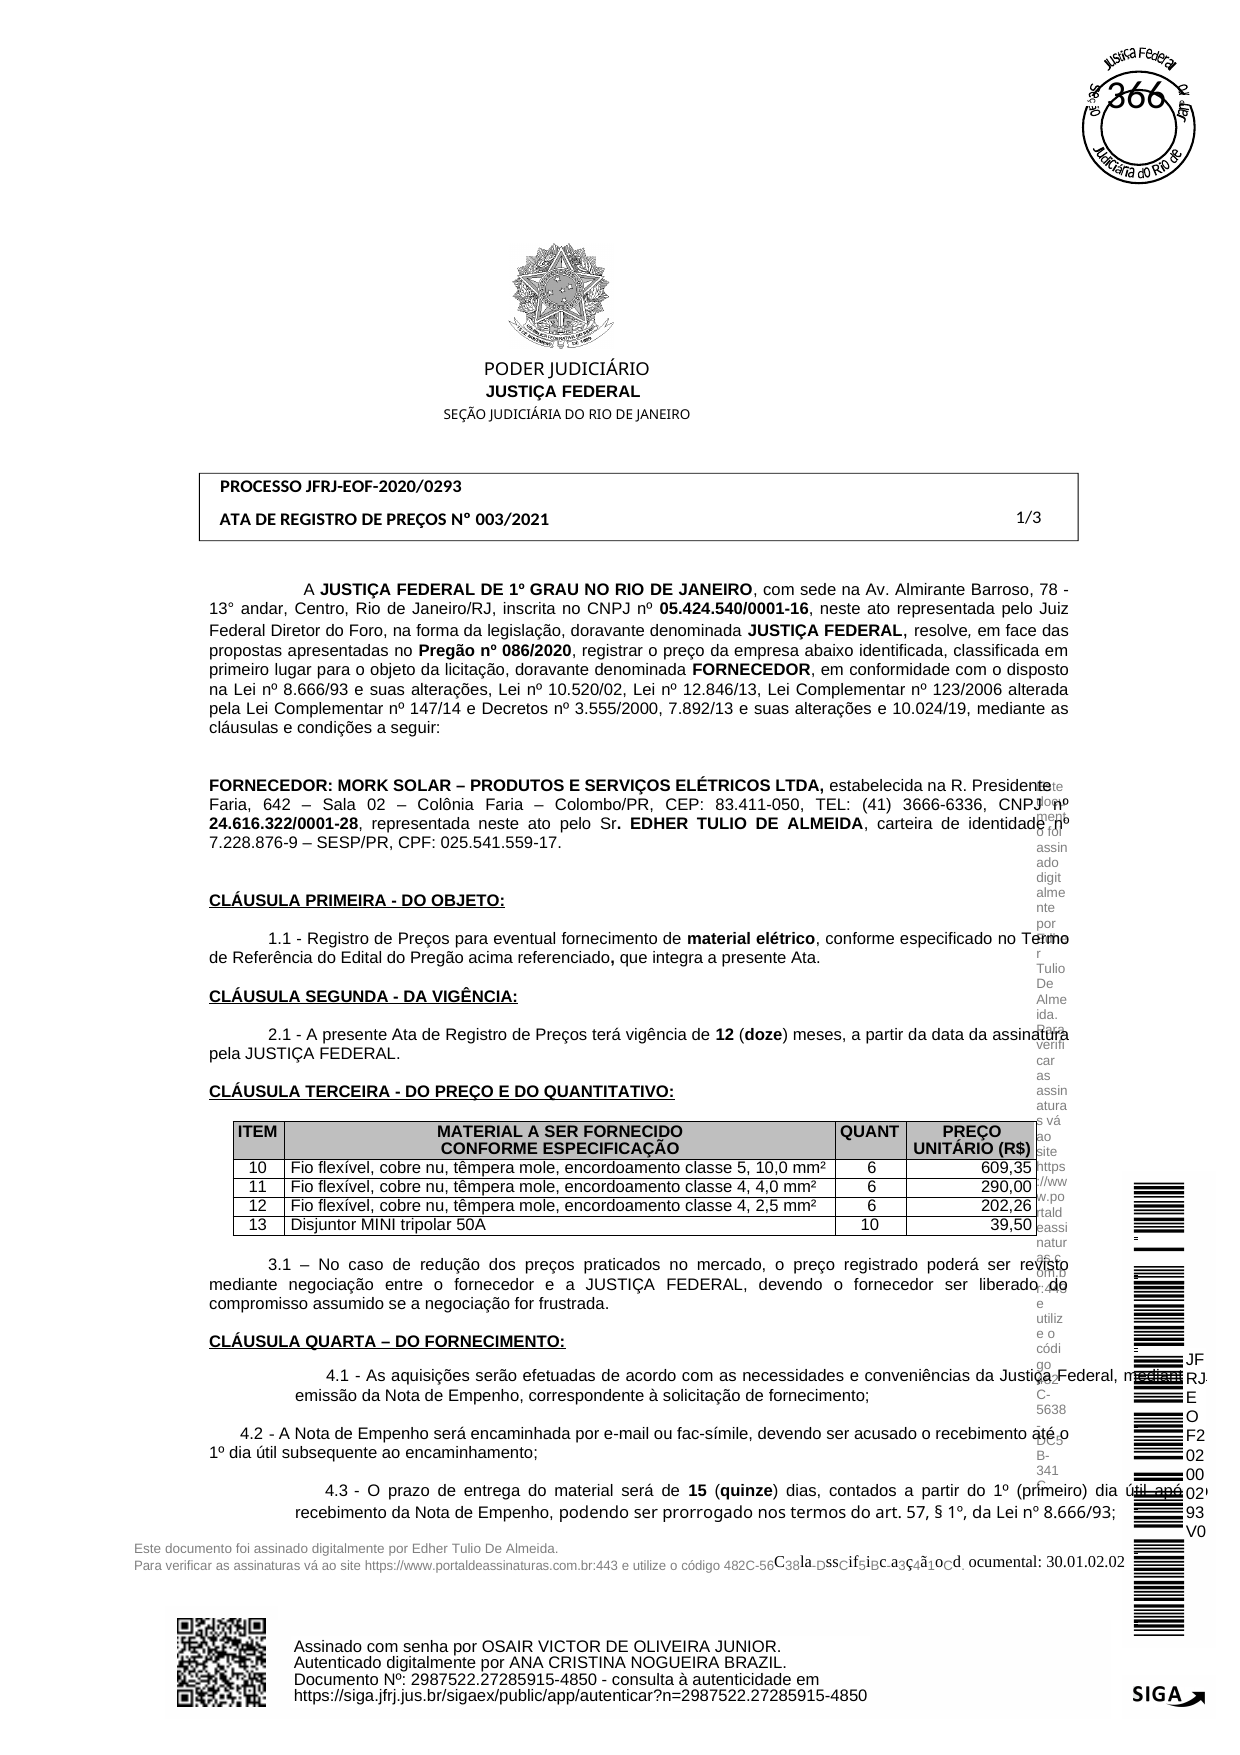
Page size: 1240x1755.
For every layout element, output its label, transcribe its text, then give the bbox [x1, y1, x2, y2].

table_cell Fio flexível, cobre nu, têmpera mole, encordoamento classe 5, 10,0 mm² [285, 1160, 835, 1178]
subtitle CLÁUSULA QUARTA – DO FORNECIMENTO: [1183, 1348, 1206, 1538]
table_cell 10 [234, 1160, 284, 1178]
list - As aquisições serão efetuadas de acordo com as necessidades e conveniências da Justiça Federal, mediante a emissão da Nota de Empenho, correspondente à solicitação de fornecimento; [266, 1366, 1034, 1404]
text A JUSTIÇA FEDERAL DE 1º GRAU NO RIO DE JANEIRO, com sede na Av. Almirante Barroso, 78 - 13° andar, Centro, Rio de Janeiro/RJ, inscrita no CNPJ nº 05.424.540/0001-16, neste ato representada pelo Juiz Federal Diretor do Foro, na forma da legislação, doravante denominada JUSTIÇA FEDERAL, resolve, em face das propostas apresentadas no Pregão nº 086/2020, registrar o preço da empresa abaixo identificada, classificada em primeiro lugar para o objeto da licitação, doravante denominada FORNECEDOR, em conformidade com o disposto na Lei nº 8.666/93 e suas alterações, Lei nº 10.520/02, Lei nº 12.846/13, Lei Complementar nº 123/2006 alterada pela Lei Complementar nº 147/14 e Decretos nº 3.555/2000, 7.892/13 e suas alterações e 10.024/19, mediante as cláusulas e condições a seguir: [209, 580, 1069, 737]
text 1.1 - Registro de Preços para eventual fornecimento de material elétrico, conforme especificado no Termo de Referência do Edital do Pregão acima referenciado, que integra a presente Ata. [209, 929, 1034, 967]
table_cell 39,50 [907, 1217, 1034, 1235]
text e [1179, 97, 1193, 105]
text Para verificar as assinaturas vá ao site https://www.portaldeassinaturas.com.br:443 e utilize o código 482C-56C38la-DssCif5iBc-a3ç4ã1oCd. ocumental: 30.01.02.02 [134, 1556, 1122, 1573]
subtitle [1068, 891, 1208, 910]
list - O prazo de entrega do material será de 15 (quinze) dias, contados a partir do 1º (primeiro) dia útil após o recebimento da Nota de Empenho, podendo ser prorrogado nos termos do art. 57, § 1º, da Lei nº 8.666/93; [266, 1481, 1034, 1523]
text 2.1 - A presente Ata de Registro de Preços terá vigência de 12 (doze) meses, a partir da data da assinatura pela JUSTIÇA FEDERAL. [209, 1025, 1034, 1063]
table_cell Disjuntor MINI tripolar 50A [285, 1217, 835, 1235]
text JFRJEOF202000293V02 [1186, 1349, 1206, 1538]
subtitle CLÁUSULA PRIMEIRA - DO OBJETO: [209, 891, 1034, 910]
table_cell Fio flexível, cobre nu, têmpera mole, encordoamento classe 4, 2,5 mm² [285, 1198, 835, 1216]
table_cell 290,00 [907, 1179, 1034, 1197]
text Este documento foi assinado digitalmente por Edher Tulio De Almeida. [134, 1543, 1122, 1556]
table_cell 6 [836, 1160, 906, 1178]
subtitle PODER JUDICIÁRIO [224, 356, 909, 381]
text 3.1 – No caso de redução dos preços praticados no mercado, o preço registrado poderá ser revisto mediante negociação entre o fornecedor e a JUSTIÇA FEDERAL, devendo o fornecedor ser liberado do compromisso assumido se a negociação for frustrada. [209, 1255, 1034, 1313]
text ç [1088, 98, 1099, 106]
table_cell 12 [234, 1198, 284, 1216]
table_cell Fio flexível, cobre nu, têmpera mole, encordoamento classe 4, 4,0 mm² [285, 1179, 835, 1197]
subtitle CLÁUSULA QUARTA – DO FORNECIMENTO: [209, 1332, 1034, 1351]
text Faria, 642 – Sala 02 – Colônia Faria – Colombo/PR, CEP: 83.411-050, TEL: (41) 3666-6336, CNPJ nº 24.616.322/0001-28, representada neste ato pelo Sr. EDHER TULIO DE ALMEIDA, carteira de identidade nº 7.228.876-9 – SESP/PR, CPF: 025.541.559-17. [209, 795, 1034, 852]
table_header ITEM [234, 1122, 284, 1159]
text Para verificar as assinaturas vá ao site https://www.portaldeassinaturas.com.br:443 e utilize o código 482C-5638-DC5B-341C. [1036, 1022, 1068, 1494]
table_cell 10 [836, 1217, 906, 1235]
subtitle CLÁUSULA TERCEIRA - DO PREÇO E DO QUANTITATIVO: [209, 1082, 1034, 1101]
table_header PREÇO UNITÁRIO (R$) [907, 1122, 1034, 1159]
subtitle [1068, 1082, 1208, 1101]
table_header MATERIAL A SER FORNECIDO CONFORME ESPECIFICAÇÃO [285, 1122, 835, 1159]
table_cell 6 [836, 1198, 906, 1216]
table_cell 202,26 [907, 1198, 1034, 1216]
table_cell 13 [234, 1217, 284, 1235]
subtitle CLÁUSULA QUARTA – DO FORNECIMENTO: [1068, 1332, 1122, 1351]
text SEÇÃO JUDICIÁRIA DO RIO DE JANEIRO [224, 405, 909, 423]
subtitle CLÁUSULA SEGUNDA - DA VIGÊNCIA: [209, 986, 1034, 1006]
subtitle [1068, 986, 1208, 1006]
text Este documento foi assinado digitalmente por Edher Tulio De Almeida. [1036, 779, 1068, 1022]
subtitle JUSTIÇA FEDERAL [216, 382, 909, 401]
list - A Nota de Empenho será encaminhada por e-mail ou fac-símile, devendo ser acusado o recebimento até o 1º dia útil subsequente ao encaminhamento; [180, 1424, 1034, 1462]
table_header QUANT [836, 1122, 906, 1159]
table_cell 11 [234, 1179, 284, 1197]
text FORNECEDOR: MORK SOLAR – PRODUTOS E SERVIÇOS ELÉTRICOS LTDA, estabelecida na R. Presidente [209, 776, 1208, 808]
table_cell 609,35 [907, 1160, 1034, 1178]
table_cell 6 [836, 1179, 906, 1197]
